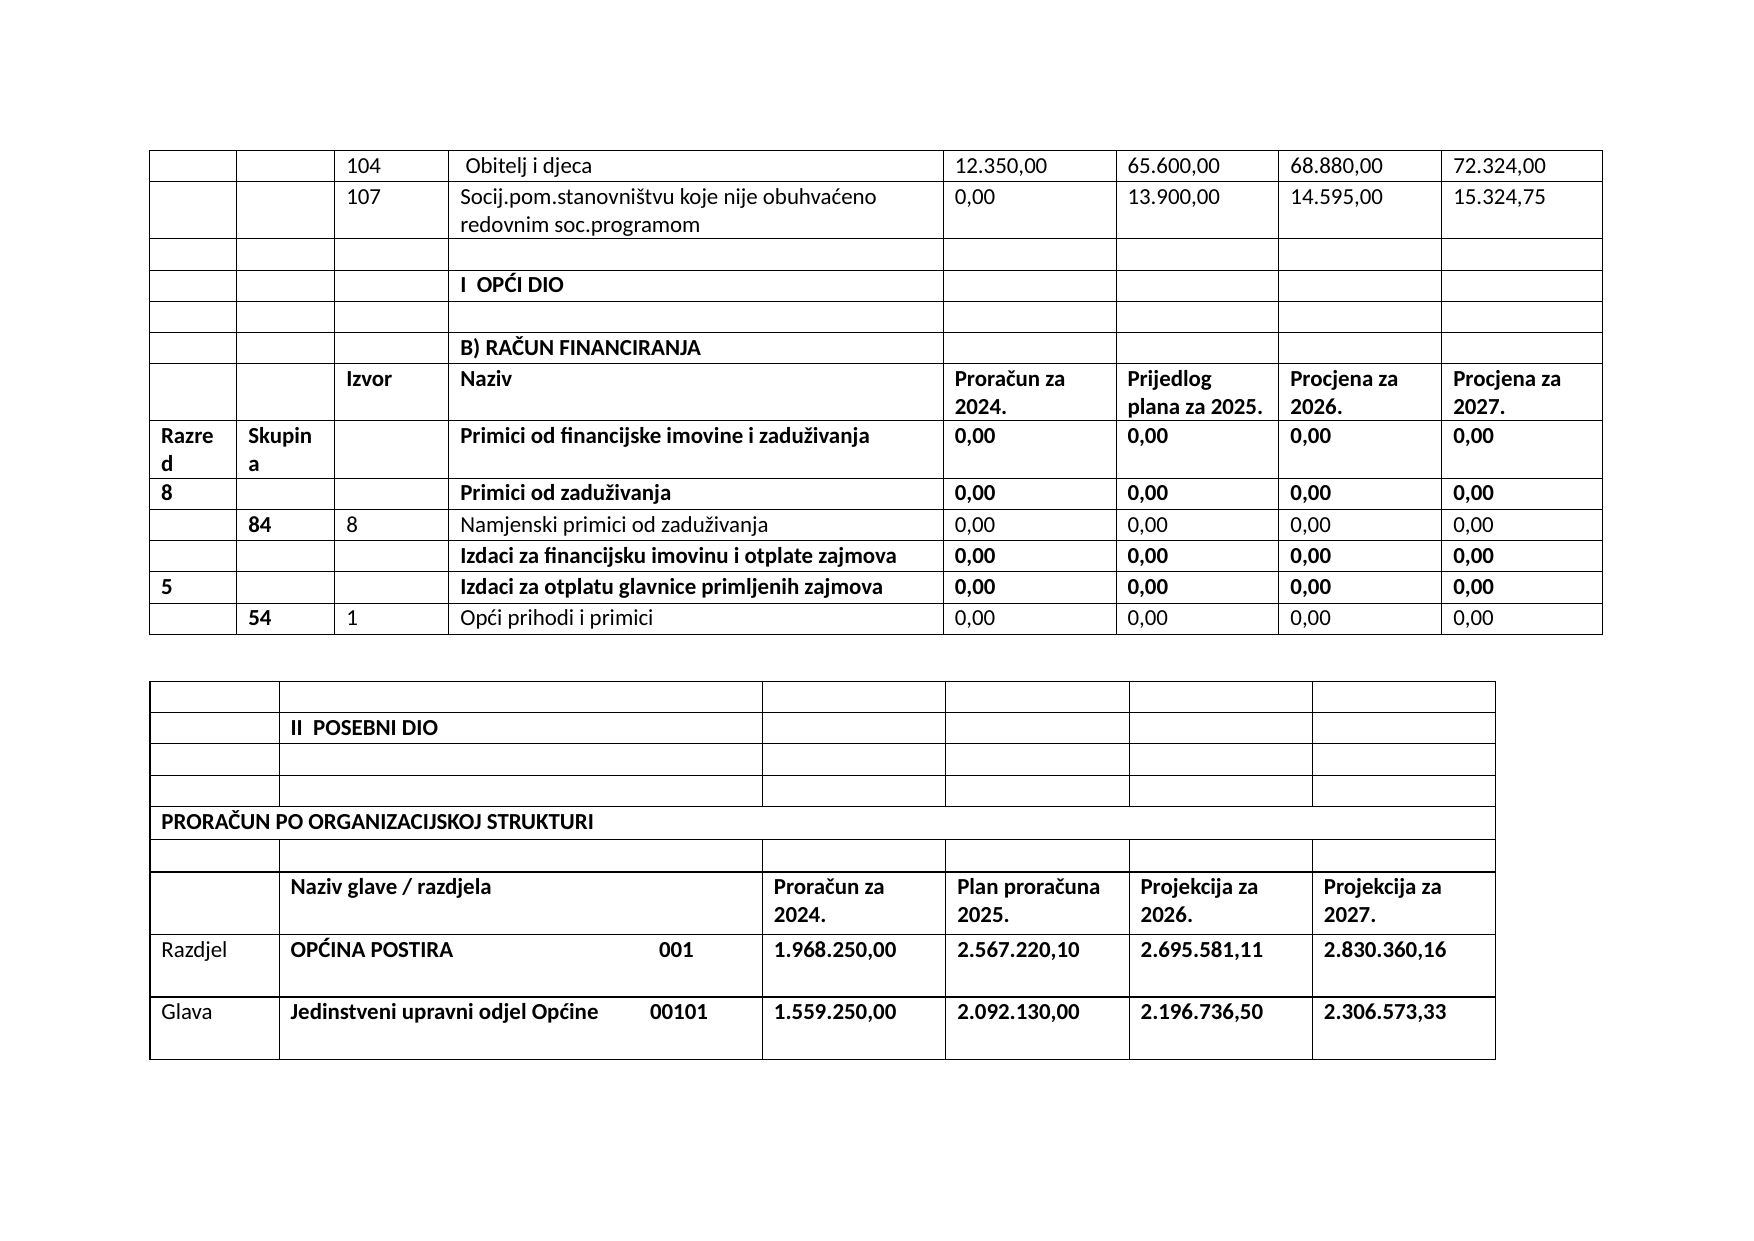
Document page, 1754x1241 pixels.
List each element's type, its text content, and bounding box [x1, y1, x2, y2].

table_cell 2.092.130,00 [946, 998, 1129, 1059]
table_cell 0,00 [1279, 510, 1441, 540]
table_header [151, 682, 279, 712]
table_header [946, 682, 1129, 712]
table_cell Procjena za 2027. [1442, 364, 1602, 420]
table_cell 0,00 [1279, 479, 1441, 509]
table_cell [237, 182, 334, 238]
table_cell Jedinstveni upravni odjel Općine 00101 [280, 998, 762, 1059]
table_cell Plan proračuna 2025. [946, 873, 1129, 934]
table_cell [237, 271, 334, 301]
table_cell 0,00 [1117, 479, 1278, 509]
table_cell 2.567.220,10 [946, 935, 1129, 996]
table_cell [944, 239, 1116, 269]
table_cell 1 [335, 604, 448, 634]
table_cell [237, 239, 334, 269]
table_cell [150, 541, 236, 571]
table_header [763, 682, 945, 712]
table_cell Izdaci za financijsku imovinu i otplate zajmova [449, 541, 943, 571]
table_cell Procjena za 2026. [1279, 364, 1441, 420]
table_cell [335, 479, 448, 509]
table_cell [150, 239, 236, 269]
table_cell 84 [237, 510, 334, 540]
table_cell [763, 840, 945, 871]
table_cell [944, 333, 1116, 363]
table_cell Opći prihodi i primici [449, 604, 943, 634]
table_cell 0,00 [1117, 604, 1278, 634]
table_cell I OPĆI DIO [449, 271, 943, 301]
table_cell 0,00 [1442, 604, 1602, 634]
table_cell [763, 744, 945, 774]
table_cell [946, 840, 1129, 871]
table_cell [237, 364, 334, 420]
table_cell [1130, 713, 1312, 743]
table_cell [1130, 776, 1312, 806]
table_cell Proračun za 2024. [763, 873, 945, 934]
table_cell [151, 776, 279, 806]
table_cell [1117, 239, 1278, 269]
table_cell [237, 151, 334, 181]
table_cell [1313, 840, 1495, 871]
table_cell [237, 541, 334, 571]
table_cell [1496, 775, 1519, 806]
table_cell [150, 182, 236, 238]
table_cell [1496, 712, 1519, 743]
table_cell 13.900,00 [1117, 182, 1278, 238]
table_cell [150, 333, 236, 363]
table_cell [946, 744, 1129, 774]
table_cell [150, 604, 236, 634]
table_cell 0,00 [944, 421, 1116, 477]
table_cell [151, 840, 279, 871]
table_cell [150, 364, 236, 420]
table_cell 107 [335, 182, 448, 238]
table_cell 2.196.736,50 [1130, 998, 1312, 1059]
table_cell [1313, 744, 1495, 774]
table_cell [1496, 839, 1519, 871]
table_cell [150, 151, 236, 181]
table_cell 1.968.250,00 [763, 935, 945, 996]
table_cell [151, 744, 279, 774]
table_cell 0,00 [1442, 421, 1602, 477]
table_cell [237, 479, 334, 509]
table_cell [1117, 302, 1278, 332]
table_cell [1442, 302, 1602, 332]
table_cell [946, 776, 1129, 806]
table_cell 2.830.360,16 [1313, 935, 1495, 996]
table_cell [151, 873, 279, 934]
table_cell [1496, 871, 1519, 934]
table_cell [1496, 996, 1519, 1059]
table_cell Namjenski primici od zaduživanja [449, 510, 943, 540]
table_cell [1442, 239, 1602, 269]
table_cell [280, 840, 762, 871]
table_cell [1442, 333, 1602, 363]
table_cell 2.306.573,33 [1313, 998, 1495, 1059]
table_cell [763, 713, 945, 743]
table_cell [1279, 333, 1441, 363]
table_cell Proračun za 2024. [944, 364, 1116, 420]
table_cell [151, 713, 279, 743]
table_header [1496, 681, 1519, 712]
table_cell [1117, 271, 1278, 301]
table_cell 104 [335, 151, 448, 181]
table_cell 0,00 [1442, 572, 1602, 602]
table_cell [335, 541, 448, 571]
table_cell [1279, 302, 1441, 332]
table_cell Primici od financijske imovine i zaduživanja [449, 421, 943, 477]
table_cell [1279, 271, 1441, 301]
table_cell [335, 239, 448, 269]
table_cell 0,00 [1442, 479, 1602, 509]
table_cell [1117, 333, 1278, 363]
table_cell [449, 302, 943, 332]
table_cell B) RAČUN FINANCIRANJA [449, 333, 943, 363]
table_cell Razred [150, 421, 236, 477]
table_header [1130, 682, 1312, 712]
table_cell 0,00 [944, 572, 1116, 602]
table_cell Obitelj i djeca [449, 151, 943, 181]
table_cell [335, 333, 448, 363]
table_cell [1130, 840, 1312, 871]
table_cell 0,00 [944, 510, 1116, 540]
table_cell Naziv [449, 364, 943, 420]
table_cell 0,00 [1279, 572, 1441, 602]
table_cell 72.324,00 [1442, 151, 1602, 181]
table_cell [150, 302, 236, 332]
table_cell [1130, 744, 1312, 774]
table_cell [1442, 271, 1602, 301]
table_cell [946, 713, 1129, 743]
table_cell [280, 776, 762, 806]
table_cell [1313, 713, 1495, 743]
table_cell Naziv glave / razdjela [280, 873, 762, 934]
table_cell 12.350,00 [944, 151, 1116, 181]
table_cell Projekcija za 2027. [1313, 873, 1495, 934]
table_cell [280, 744, 762, 774]
table_cell 5 [150, 572, 236, 602]
table_cell [944, 302, 1116, 332]
table_cell PRORAČUN PO ORGANIZACIJSKOJ STRUKTURI [151, 807, 1495, 839]
table_cell [150, 510, 236, 540]
table_cell 0,00 [1442, 541, 1602, 571]
table_cell [1496, 743, 1519, 774]
table_cell [763, 776, 945, 806]
table_cell [449, 239, 943, 269]
table_cell 65.600,00 [1117, 151, 1278, 181]
table_cell 54 [237, 604, 334, 634]
table_cell 0,00 [1117, 510, 1278, 540]
table_header [1313, 682, 1495, 712]
table_cell Primici od zaduživanja [449, 479, 943, 509]
table_cell Prijedlog plana za 2025. [1117, 364, 1278, 420]
table_cell OPĆINA POSTIRA 001 [280, 935, 762, 996]
table_cell 15.324,75 [1442, 182, 1602, 238]
table_cell 0,00 [1279, 421, 1441, 477]
table_cell [1496, 806, 1519, 839]
table_cell 0,00 [1117, 541, 1278, 571]
table_cell 68.880,00 [1279, 151, 1441, 181]
table_cell Razdjel [151, 935, 279, 996]
table_cell 0,00 [1117, 572, 1278, 602]
table_cell [1279, 239, 1441, 269]
table_cell Izdaci za otplatu glavnice primljenih zajmova [449, 572, 943, 602]
table_cell Projekcija za 2026. [1130, 873, 1312, 934]
table_cell [237, 333, 334, 363]
table_cell [335, 421, 448, 477]
table_cell [335, 271, 448, 301]
table_cell 0,00 [1279, 604, 1441, 634]
table_cell 0,00 [1442, 510, 1602, 540]
table_cell 0,00 [944, 541, 1116, 571]
table_cell Izvor [335, 364, 448, 420]
table_cell [237, 572, 334, 602]
table_cell 0,00 [944, 182, 1116, 238]
table_cell 0,00 [944, 479, 1116, 509]
table_cell 8 [335, 510, 448, 540]
table_cell 1.559.250,00 [763, 998, 945, 1059]
table_cell Socij.pom.stanovništvu koje nije obuhvaćeno redovnim soc.programom [449, 182, 943, 238]
table_cell [237, 302, 334, 332]
table_cell [944, 271, 1116, 301]
table_cell [335, 302, 448, 332]
table_header [280, 682, 762, 712]
table_cell [1496, 934, 1519, 996]
table_cell 0,00 [1279, 541, 1441, 571]
table_cell 2.695.581,11 [1130, 935, 1312, 996]
table_cell [335, 572, 448, 602]
table_cell [1313, 776, 1495, 806]
table_cell 8 [150, 479, 236, 509]
table_cell 0,00 [944, 604, 1116, 634]
table_cell [150, 271, 236, 301]
table_cell Glava [151, 998, 279, 1059]
table_cell 0,00 [1117, 421, 1278, 477]
table_cell Skupina [237, 421, 334, 477]
table_cell II POSEBNI DIO [280, 713, 762, 743]
table_cell 14.595,00 [1279, 182, 1441, 238]
